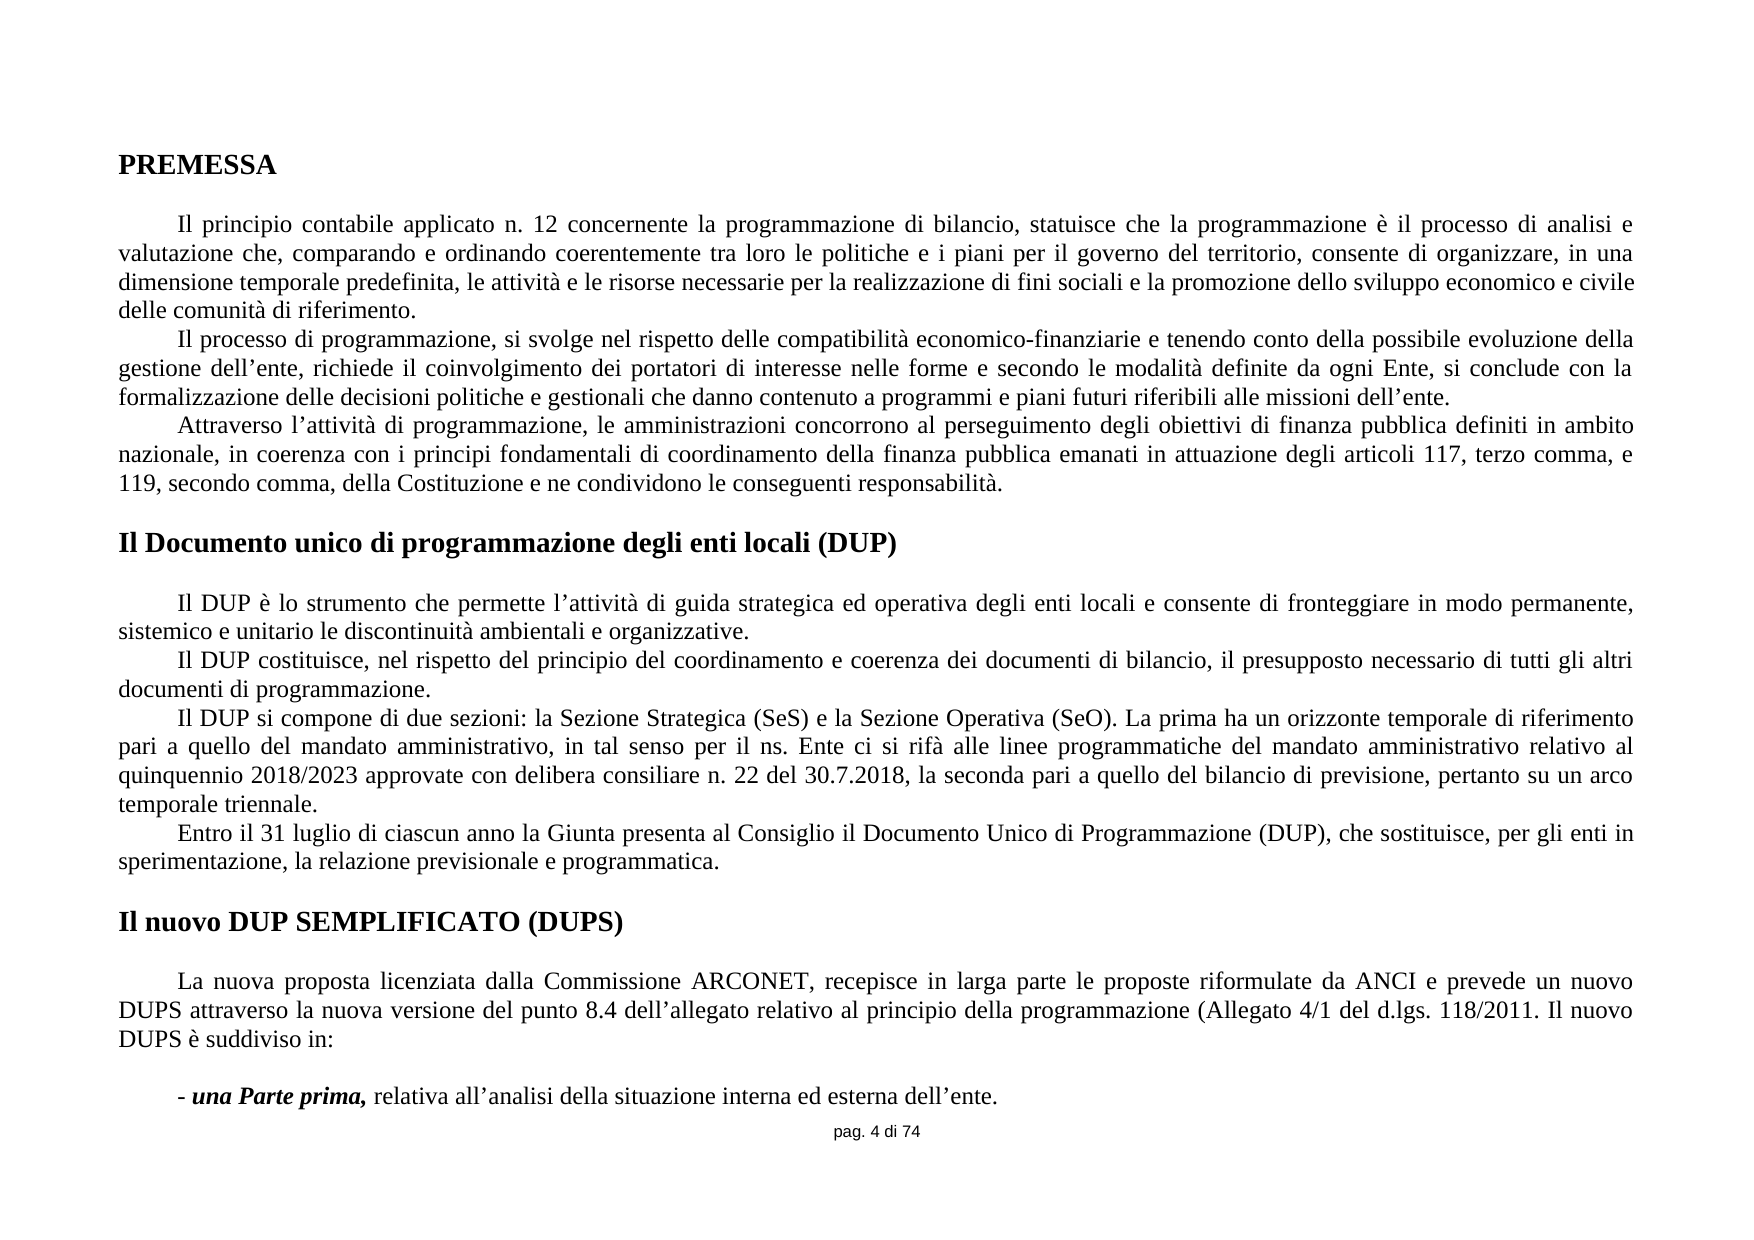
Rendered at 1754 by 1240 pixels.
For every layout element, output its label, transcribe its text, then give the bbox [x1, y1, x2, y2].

text Il processo di programmazione, si svolge nel rispetto delle compatibilità economico-finanziarie e tenendo conto della possibile evoluzione della gestione dell’ente, richiede il coinvolgimento dei portatori di interesse nelle forme e secondo le modalità definite da ogni Ente, si conclude con la formalizzazione delle decisioni politiche e gestionali che danno contenuto a programmi e piani futuri riferibili alle missioni dell’ente. [118, 324, 1636, 410]
text La nuova proposta licenziata dalla Commissione ARCONET, recepisce in larga parte le proposte riformulate da ANCI e prevede un nuovo DUPS attraverso la nuova versione del punto 8.4 dell’allegato relativo al principio della programmazione (Allegato 4/1 del d.lgs. 118/2011. Il nuovo DUPS è suddiviso in: [118, 966, 1636, 1052]
text Il DUP è lo strumento che permette l’attività di guida strategica ed operativa degli enti locali e consente di fronteggiare in modo permanente, sistemico e unitario le discontinuità ambientali e organizzative. [118, 588, 1636, 645]
text Entro il 31 luglio di ciascun anno la Giunta presenta al Consiglio il Documento Unico di Programmazione (DUP), che sostituisce, per gli enti in sperimentazione, la relazione previsionale e programmatica. [118, 818, 1636, 875]
subtitle Il Documento unico di programmazione degli enti locali (DUP) [118, 525, 1636, 559]
text Il DUP si compone di due sezioni: la Sezione Strategica (SeS) e la Sezione Operativa (SeO). La prima ha un orizzonte temporale di riferimento pari a quello del mandato amministrativo, in tal senso per il ns. Ente ci si rifà alle linee programmatiche del mandato amministrativo relativo al quinquennio 2018/2023 approvate con delibera consiliare n. 22 del 30.7.2018, la seconda pari a quello del bilancio di previsione, pertanto su un arco temporale triennale. [118, 703, 1636, 818]
text - una Parte prima, relativa all’analisi della situazione interna ed esterna dell’ente. [118, 1081, 1636, 1110]
text Attraverso l’attività di programmazione, le amministrazioni concorrono al perseguimento degli obiettivi di finanza pubblica definiti in ambito nazionale, in coerenza con i principi fondamentali di coordinamento della finanza pubblica emanati in attuazione degli articoli 117, terzo comma, e 119, secondo comma, della Costituzione e ne condividono le conseguenti responsabilità. [118, 410, 1636, 497]
subtitle PREMESSA [118, 147, 1636, 180]
subtitle Il nuovo DUP SEMPLIFICATO (DUPS) [118, 904, 1636, 937]
text Il principio contabile applicato n. 12 concernente la programmazione di bilancio, statuisce che la programmazione è il processo di analisi e valutazione che, comparando e ordinando coerentemente tra loro le politiche e i piani per il governo del territorio, consente di organizzare, in una dimensione temporale predefinita, le attività e le risorse necessarie per la realizzazione di fini sociali e la promozione dello sviluppo economico e civile delle comunità di riferimento. [118, 209, 1636, 324]
text Il DUP costituisce, nel rispetto del principio del coordinamento e coerenza dei documenti di bilancio, il presupposto necessario di tutti gli altri documenti di programmazione. [118, 645, 1636, 703]
